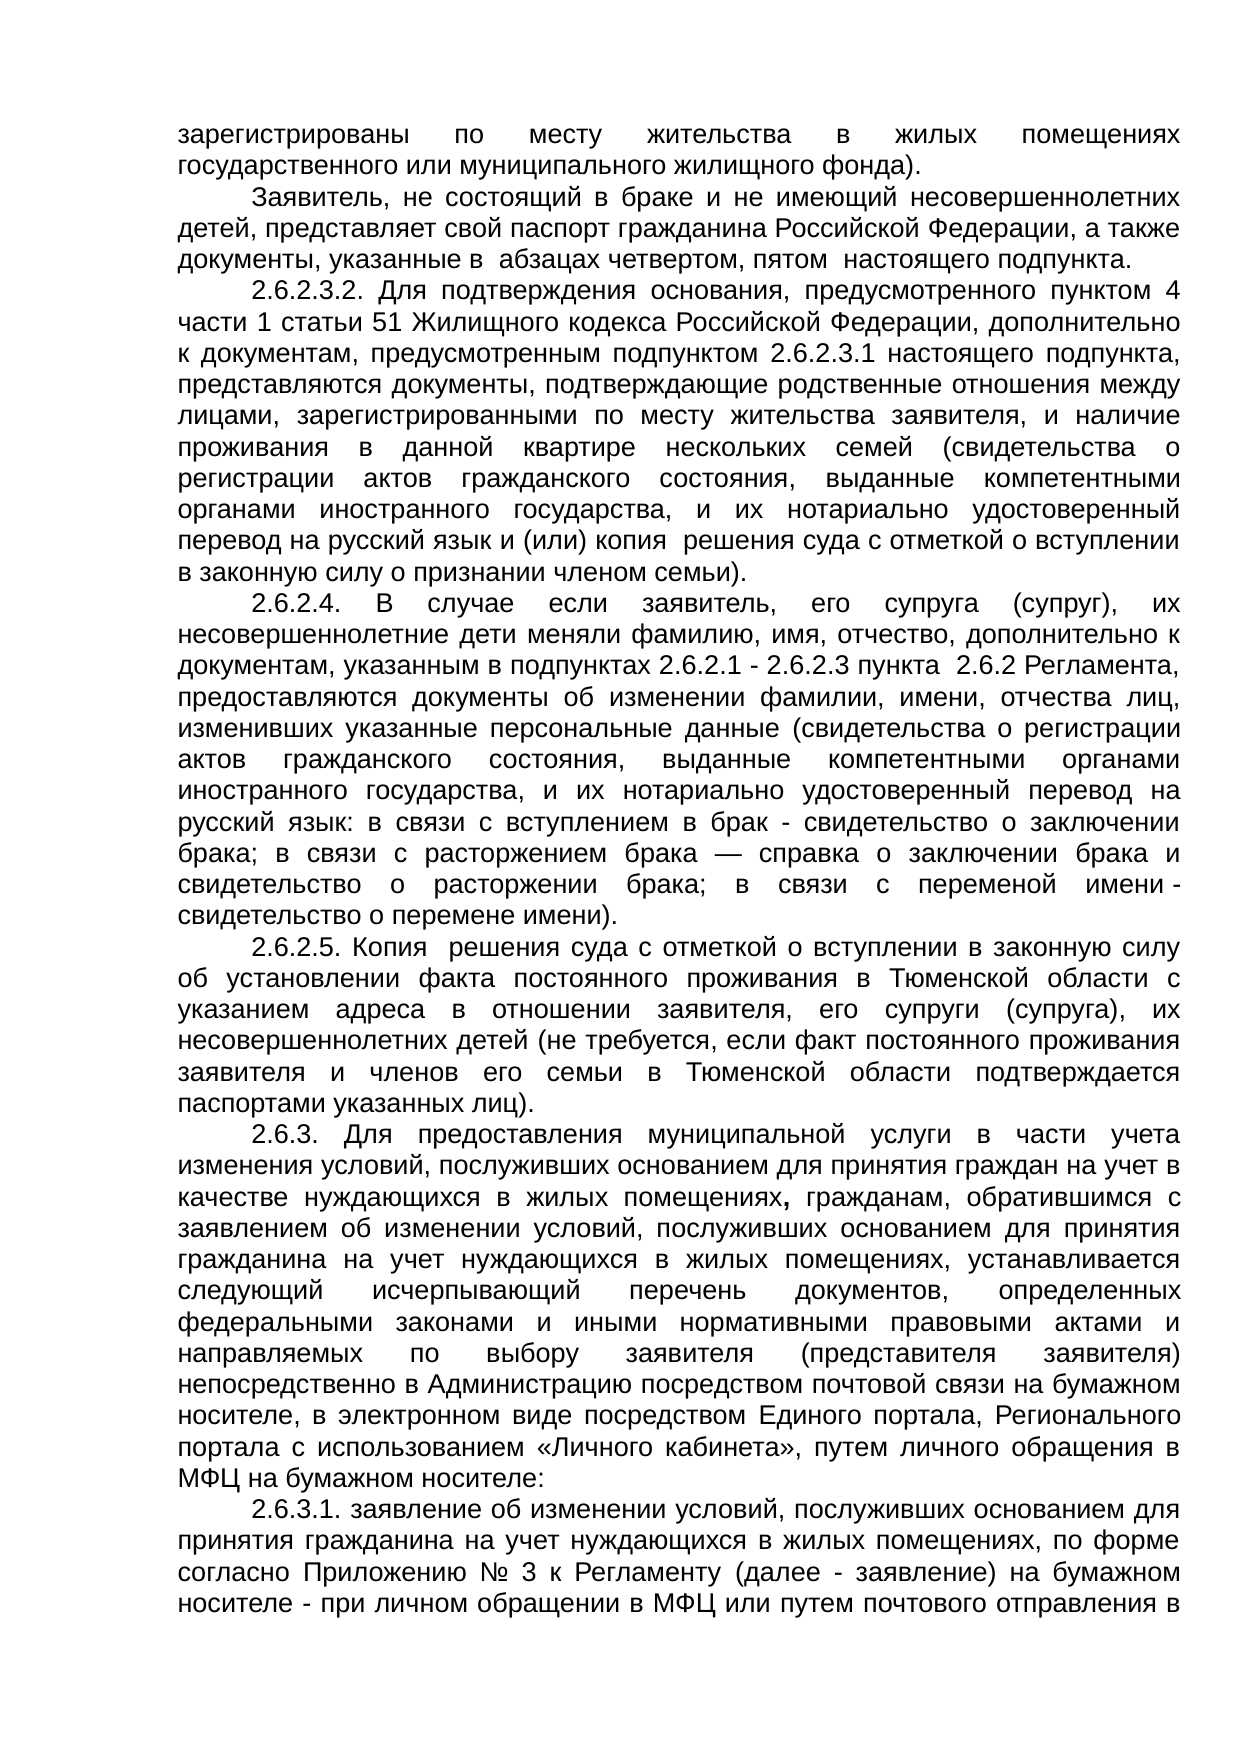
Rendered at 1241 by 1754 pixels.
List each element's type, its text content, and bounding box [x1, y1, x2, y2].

text Заявитель, не состоящий в браке и не имеющий несовершеннолетних детей, представляет свой паспорт гражданина Российской Федерации, а также документы, указанные в абзацах четвертом, пятом настоящего подпункта. [177, 181, 1181, 274]
text 2.6.2.5. Копия решения суда с отметкой о вступлении в законную силу об установлении факта постоянного проживания в Тюменской области с указанием адреса в отношении заявителя, его супруги (супруга), их несовершеннолетних детей (не требуется, если факт постоянного проживания заявителя и членов его семьи в Тюменской области подтверждается паспортами указанных лиц). [177, 931, 1181, 1118]
text 2.6.3. Для предоставления муниципальной услуги в части учета изменения условий, послуживших основанием для принятия граждан на учет в качестве нуждающихся в жилых помещениях, гражданам, обратившимся с заявлением об изменении условий, послуживших основанием для принятия гражданина на учет нуждающихся в жилых помещениях, устанавливается следующий исчерпывающий перечень документов, определенных федеральными законами и иными нормативными правовыми актами и направляемых по выбору заявителя (представителя заявителя) непосредственно в Администрацию посредством почтовой связи на бумажном носителе, в электронном виде посредством Единого портала, Регионального портала с использованием «Личного кабинета», путем личного обращения в МФЦ на бумажном носителе: [177, 1118, 1181, 1493]
text 2.6.2.3.2. Для подтверждения основания, предусмотренного пунктом 4 части 1 статьи 51 Жилищного кодекса Российской Федерации, дополнительно к документам, предусмотренным подпунктом 2.6.2.3.1 настоящего подпункта, представляются документы, подтверждающие родственные отношения между лицами, зарегистрированными по месту жительства заявителя, и наличие проживания в данной квартире нескольких семей (свидетельства о регистрации актов гражданского состояния, выданные компетентными органами иностранного государства, и их нотариально удостоверенный перевод на русский язык и (или) копия решения суда с отметкой о вступлении в законную силу о признании членом семьи). [177, 274, 1181, 587]
text зарегистрированы по месту жительства в жилых помещениях государственного или муниципального жилищного фонда). [177, 118, 1181, 181]
text 2.6.2.4. В случае если заявитель, его супруга (супруг), их несовершеннолетние дети меняли фамилию, имя, отчество, дополнительно к документам, указанным в подпунктах 2.6.2.1 - 2.6.2.3 пункта 2.6.2 Регламента, предоставляются документы об изменении фамилии, имени, отчества лиц, изменивших указанные персональные данные (свидетельства о регистрации актов гражданского состояния, выданные компетентными органами иностранного государства, и их нотариально удостоверенный перевод на русский язык: в связи с вступлением в брак - свидетельство о заключении брака; в связи с расторжением брака — справка о заключении брака и свидетельство о расторжении брака; в связи с переменой имени - свидетельство о перемене имени). [177, 587, 1181, 931]
text 2.6.3.1. заявление об изменении условий, послуживших основанием для принятия гражданина на учет нуждающихся в жилых помещениях, по форме согласно Приложению № 3 к Регламенту (далее - заявление) на бумажном носителе - при личном обращении в МФЦ или путем почтового отправления в [177, 1493, 1181, 1618]
